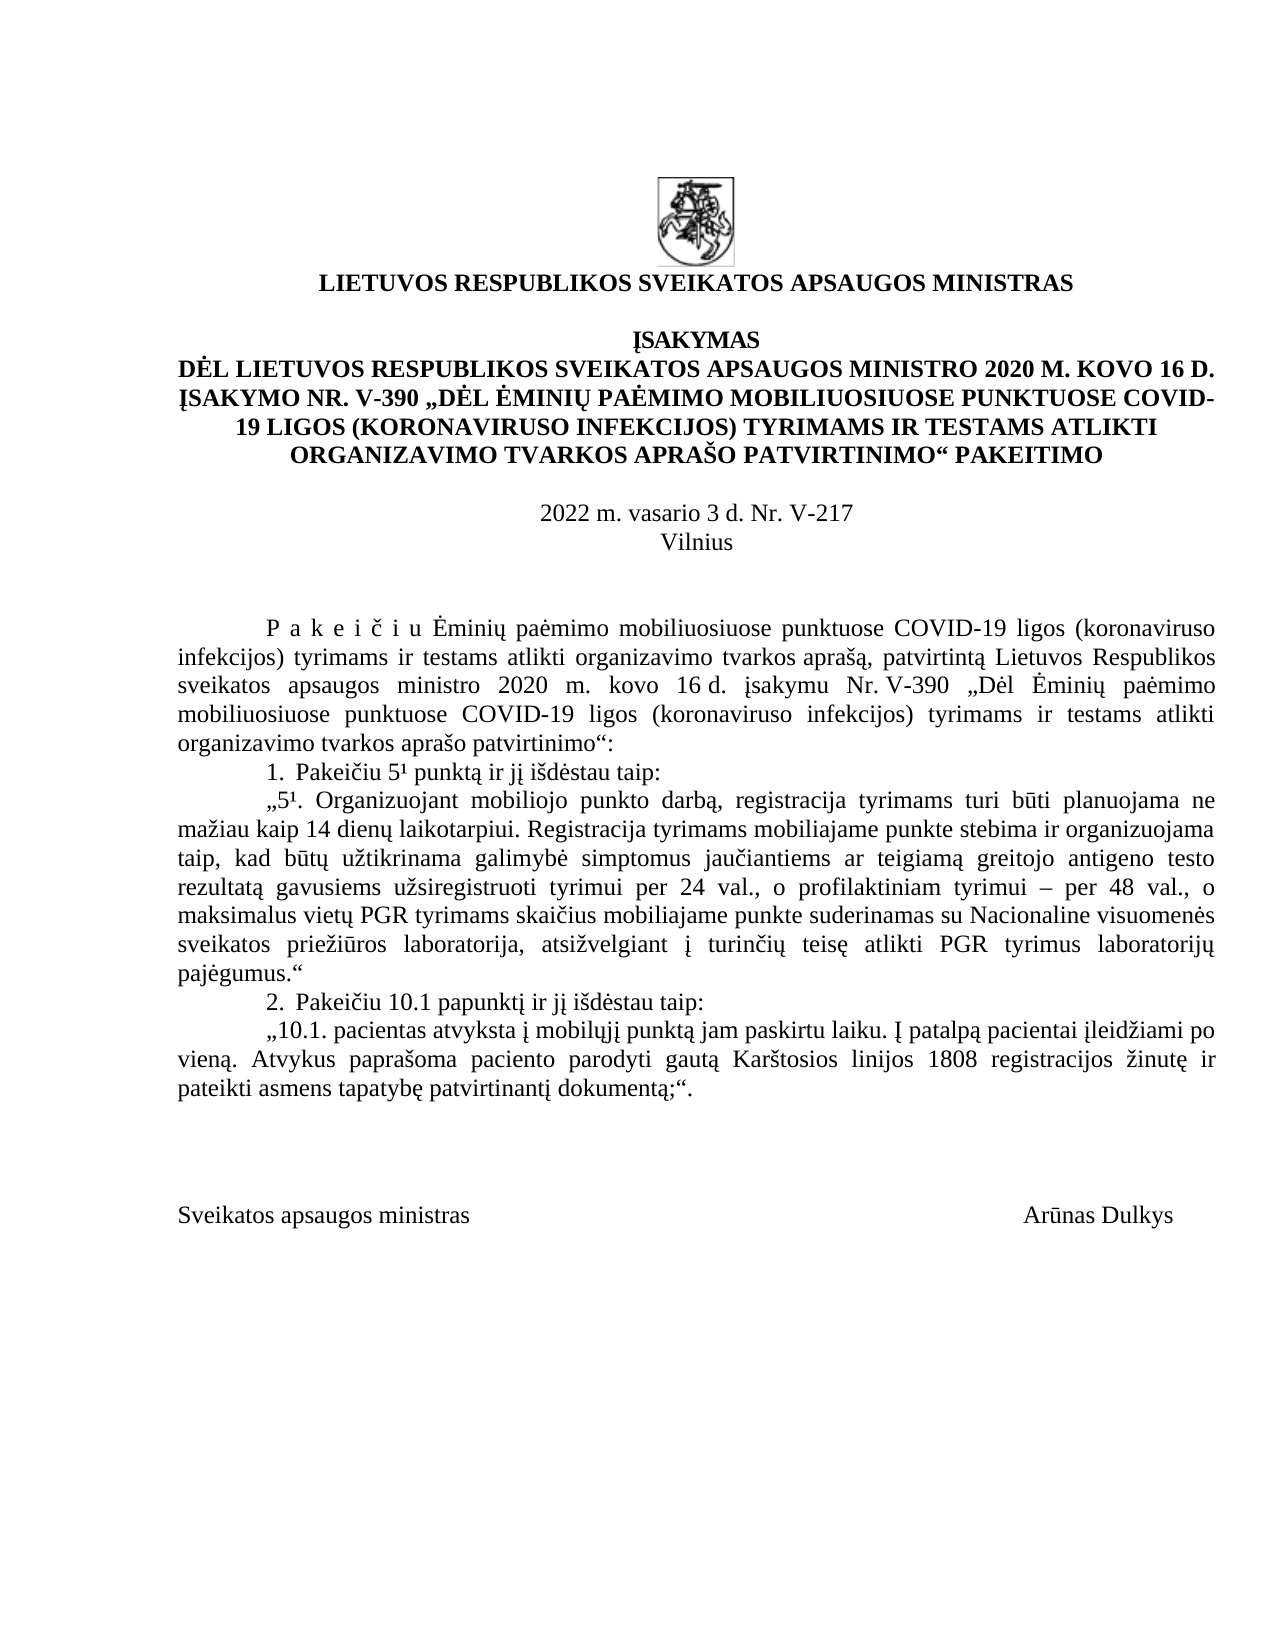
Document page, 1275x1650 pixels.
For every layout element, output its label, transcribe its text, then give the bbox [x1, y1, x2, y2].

text 2. Pakeičiu 10.1 papunktį ir jį išdėstau taip: [266, 987, 1216, 1015]
text P a k e i č i u Ėminių paėmimo mobiliuosiuose punktuose COVID-19 ligos (koronaviruso infekcijos) tyrimams ir testams atlikti organizavimo tvarkos aprašą, patvirtintą Lietuvos Respublikos sveikatos apsaugos ministro 2020 m. kovo 16 d. įsakymu Nr. V-390 „Dėl Ėminių paėmimo mobiliuosiuose punktuose COVID-19 ligos (koronaviruso infekcijos) tyrimams ir testams atlikti organizavimo tvarkos aprašo patvirtinimo“: [177, 613, 1216, 757]
text 2022 m. vasario 3 d. Nr. V-217 [177, 498, 1216, 527]
text DĖL LIETUVOS RESPUBLIKOS SVEIKATOS APSAUGOS MINISTRO 2020 M. KOVO 16 D. ĮSAKYMO NR. V-390 „DĖL ĖMINIŲ PAĖMIMO MOBILIUOSIUOSE PUNKTUOSE COVID-19 LIGOS (KORONAVIRUSO INFEKCIJOS) TYRIMAMS IR TESTAMS ATLIKTI ORGANIZAVIMO TVARKOS APRAŠO PATVIRTINIMO“ PAKEITIMO [177, 354, 1216, 469]
text „5¹. Organizuojant mobiliojo punkto darbą, registracija tyrimams turi būti planuojama ne mažiau kaip 14 dienų laikotarpiui. Registracija tyrimams mobiliajame punkte stebima ir organizuojama taip, kad būtų užtikrinama galimybė simptomus jaučiantiems ar teigiamą greitojo antigeno testo rezultatą gavusiems užsiregistruoti tyrimui per 24 val., o profilaktiniam tyrimui – per 48 val., o maksimalus vietų PGR tyrimams skaičius mobiliajame punkte suderinamas su Nacionaline visuomenės sveikatos priežiūros laboratorija, atsižvelgiant į turinčių teisę atlikti PGR tyrimus laboratorijų pajėgumus.“ [177, 785, 1216, 987]
text Vilnius [177, 527, 1216, 555]
text ĮSAKYMAS [177, 325, 1216, 354]
text „10.1. pacientas atvyksta į mobilųjį punktą jam paskirtu laiku. Į patalpą pacientai įleidžiami po vieną. Atvykus paprašoma paciento parodyti gautą Karštosios linijos 1808 registracijos žinutę ir pateikti asmens tapatybę patvirtinantį dokumentą;“. [177, 1015, 1216, 1102]
text 1. Pakeičiu 5¹ punktą ir jį išdėstau taip: [266, 757, 1216, 785]
text Sveikatos apsaugos ministras Arūnas Dulkys [177, 1201, 1216, 1230]
text LIETUVOS RESPUBLIKOS SVEIKATOS APSAUGOS MINISTRAS [177, 268, 1216, 297]
